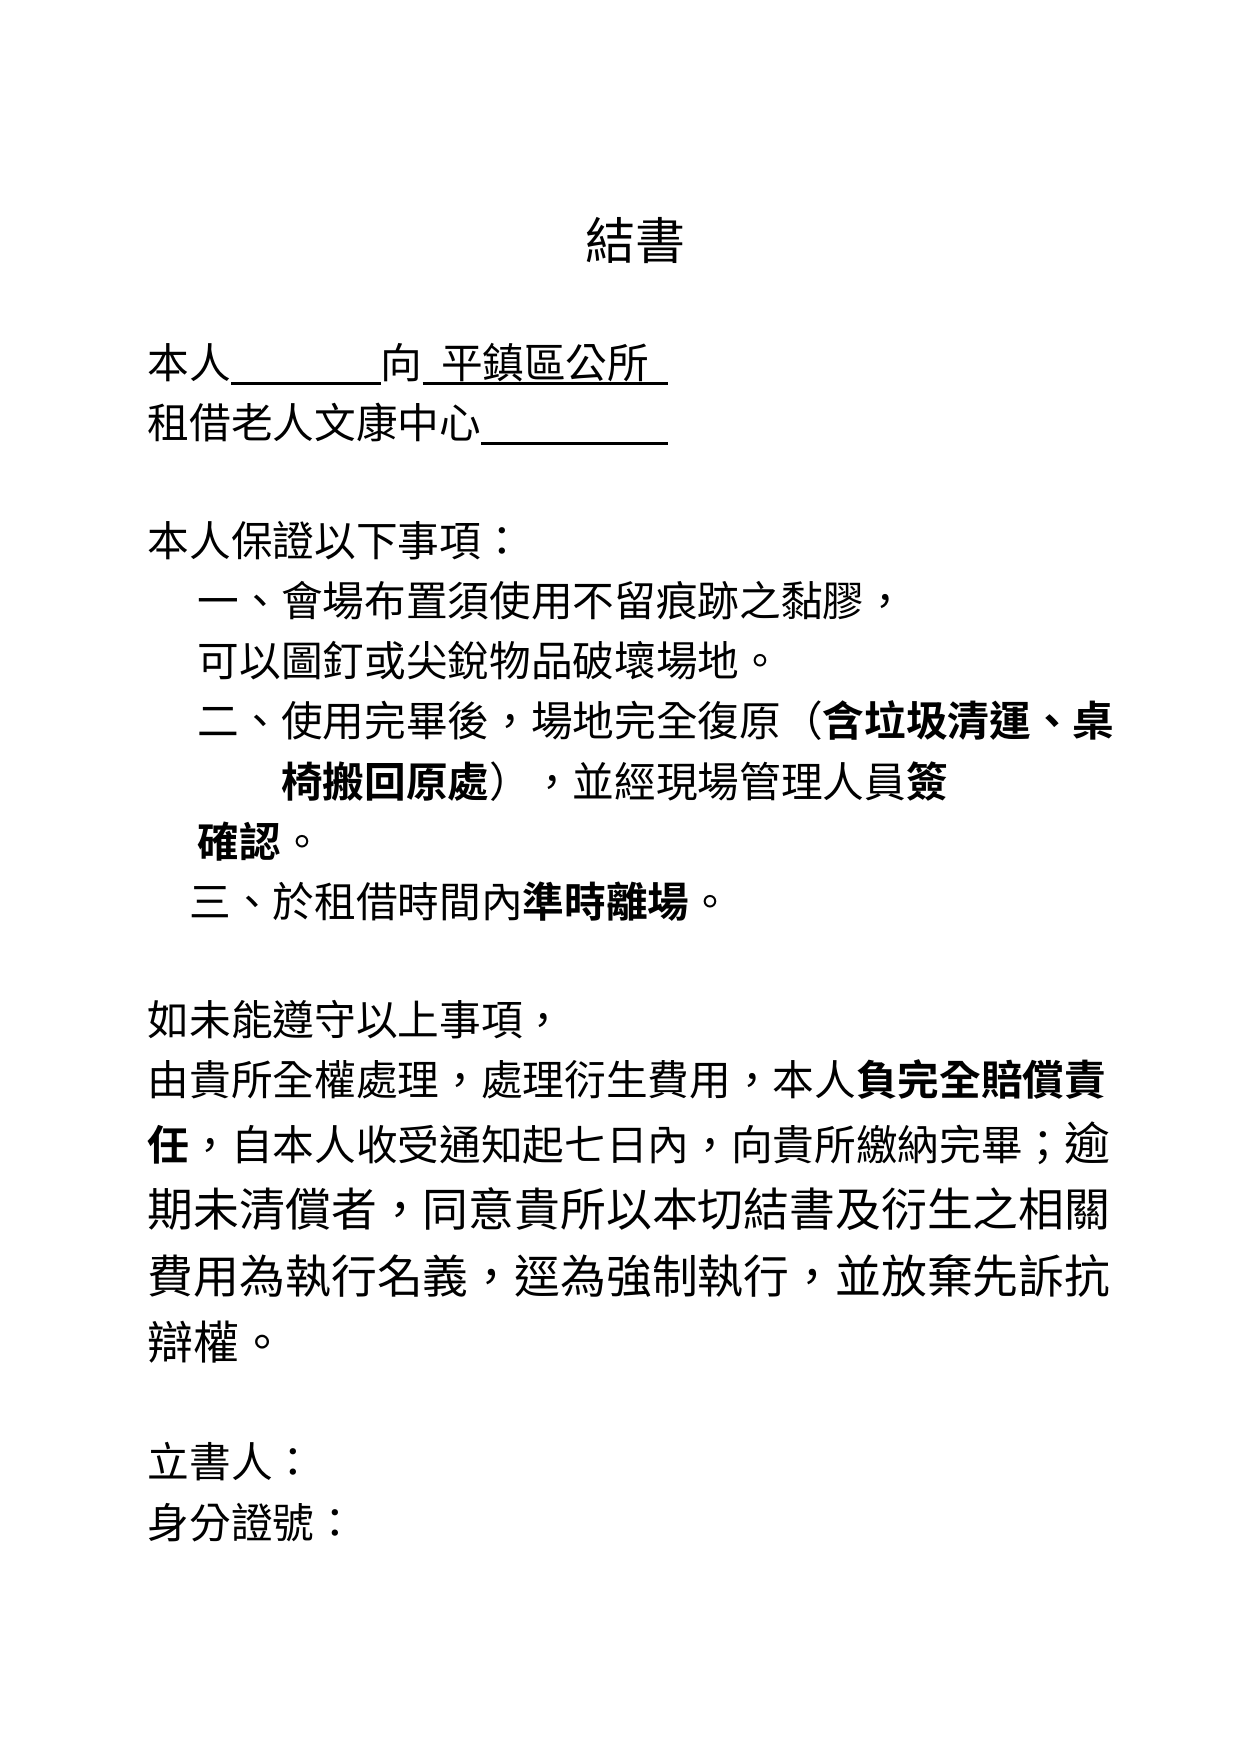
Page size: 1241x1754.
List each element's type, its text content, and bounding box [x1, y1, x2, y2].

text 租借老人文康中心 [148, 391, 1122, 451]
text 身分證號： [148, 1490, 1122, 1550]
text 如未能遵守以上事項， [148, 987, 1122, 1047]
text 立書人： [148, 1429, 1122, 1490]
text 本人保證以下事項： [148, 508, 1122, 568]
text 結書 [148, 201, 1122, 273]
text 確認。 [198, 809, 1122, 869]
text 三、於租借時間內準時離場。 [148, 869, 1122, 930]
text 可以圖釘或尖銳物品破壞場地。 [198, 628, 1122, 688]
text 由貴所全權處理，處理衍生費用，本人負完全賠償責任，自本人收受通知起七日內，向貴所繳納完畢；逾期未清償者，同意貴所以本切結書及衍生之相關費用為執行名義，逕為強制執行，並放棄先訴抗辯權。 [148, 1047, 1122, 1373]
text 一、會場布置須使用不留痕跡之黏膠， [198, 568, 1122, 628]
text 本人 向 平鎮區公所 [148, 330, 1122, 391]
text 二、使用完畢後，場地完全復原（含垃圾清運、桌椅搬回原處），並經現場管理人員簽 [198, 688, 1122, 809]
